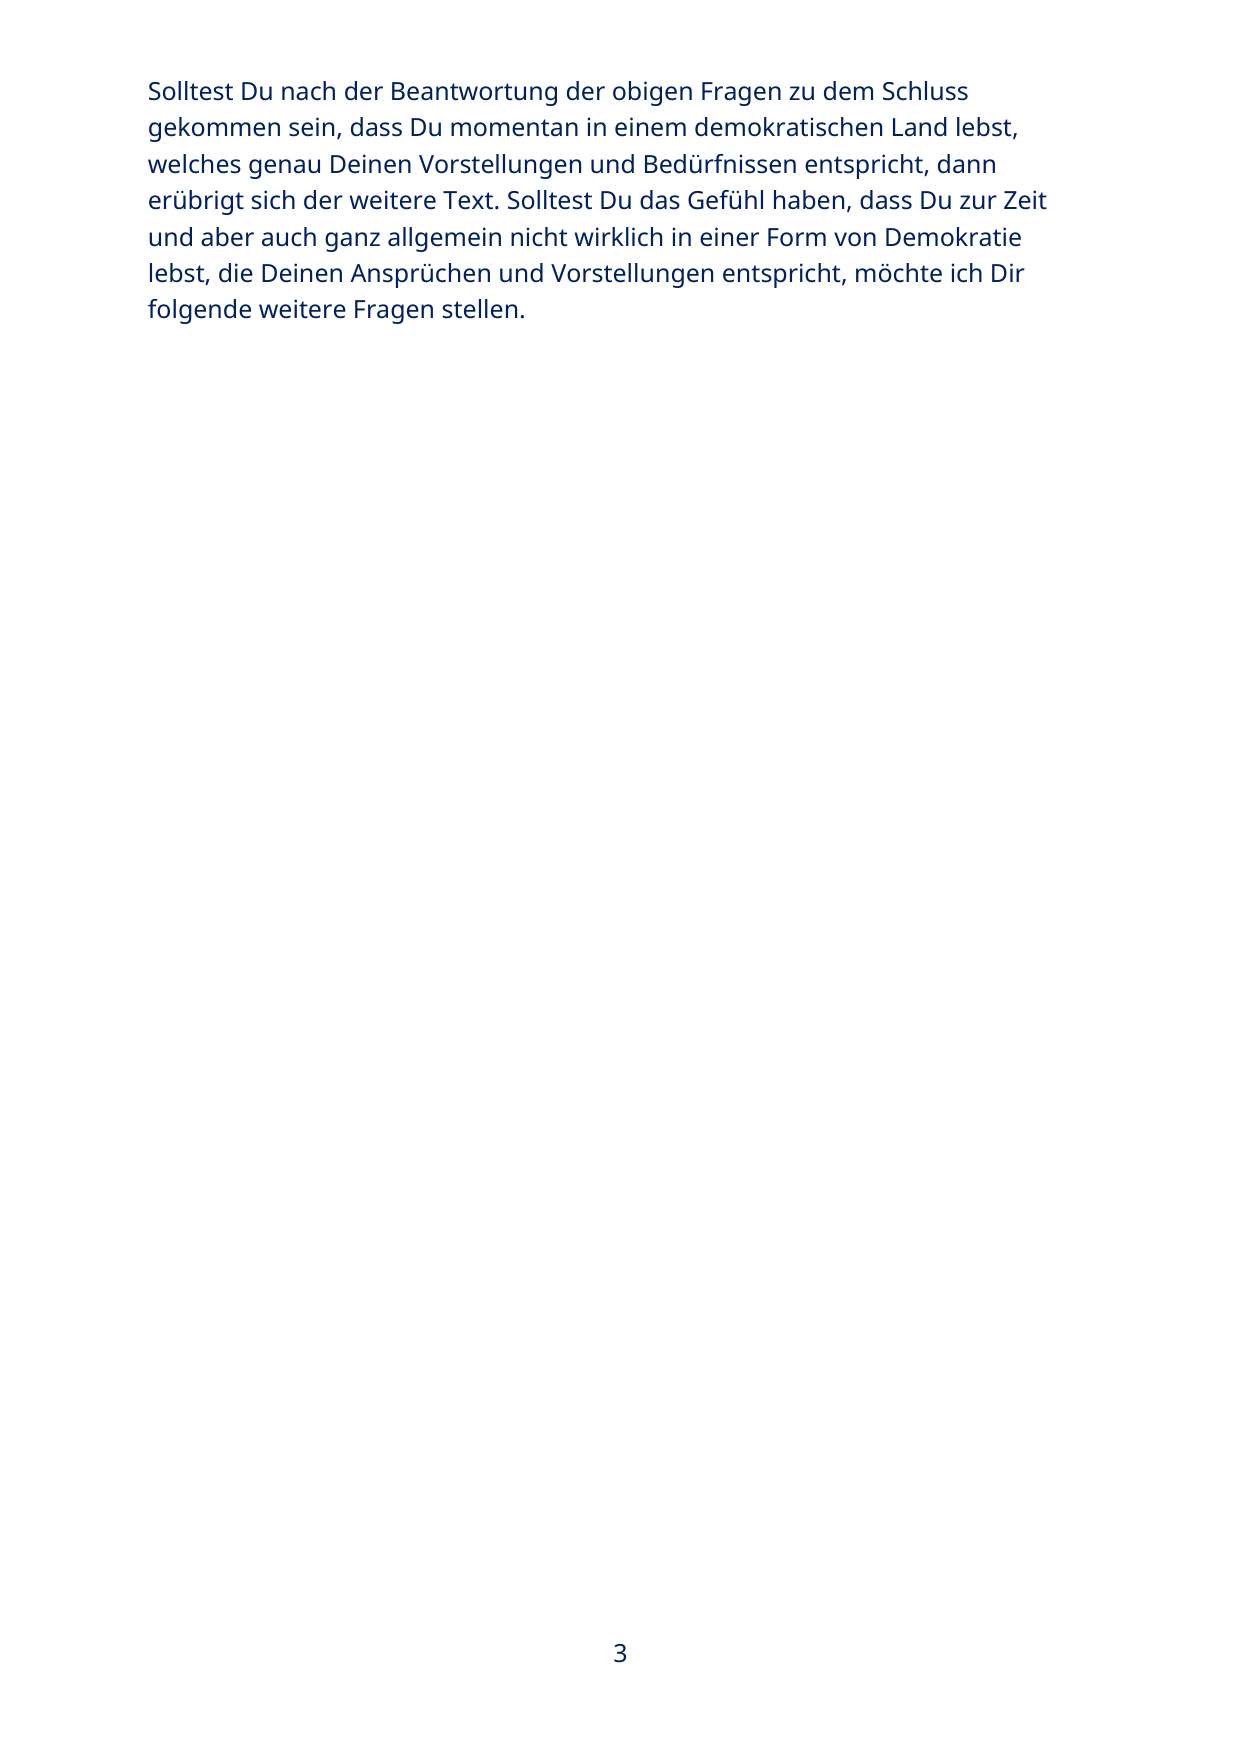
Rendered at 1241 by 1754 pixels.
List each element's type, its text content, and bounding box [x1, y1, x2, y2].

text Solltest Du nach der Beantwortung der obigen Fragen zu dem Schluss gekommen sein, dass Du momentan in einem demokratischen Land lebst, welches genau Deinen Vorstellungen und Bedürfnissen entspricht, dann erübrigt sich der weitere Text. Solltest Du das Gefühl haben, dass Du zur Zeit und aber auch ganz allgemein nicht wirklich in einer Form von Demokratie lebst, die Deinen Ansprüchen und Vorstellungen entspricht, möchte ich Dir folgende weitere Fragen stellen. [148, 74, 1093, 326]
